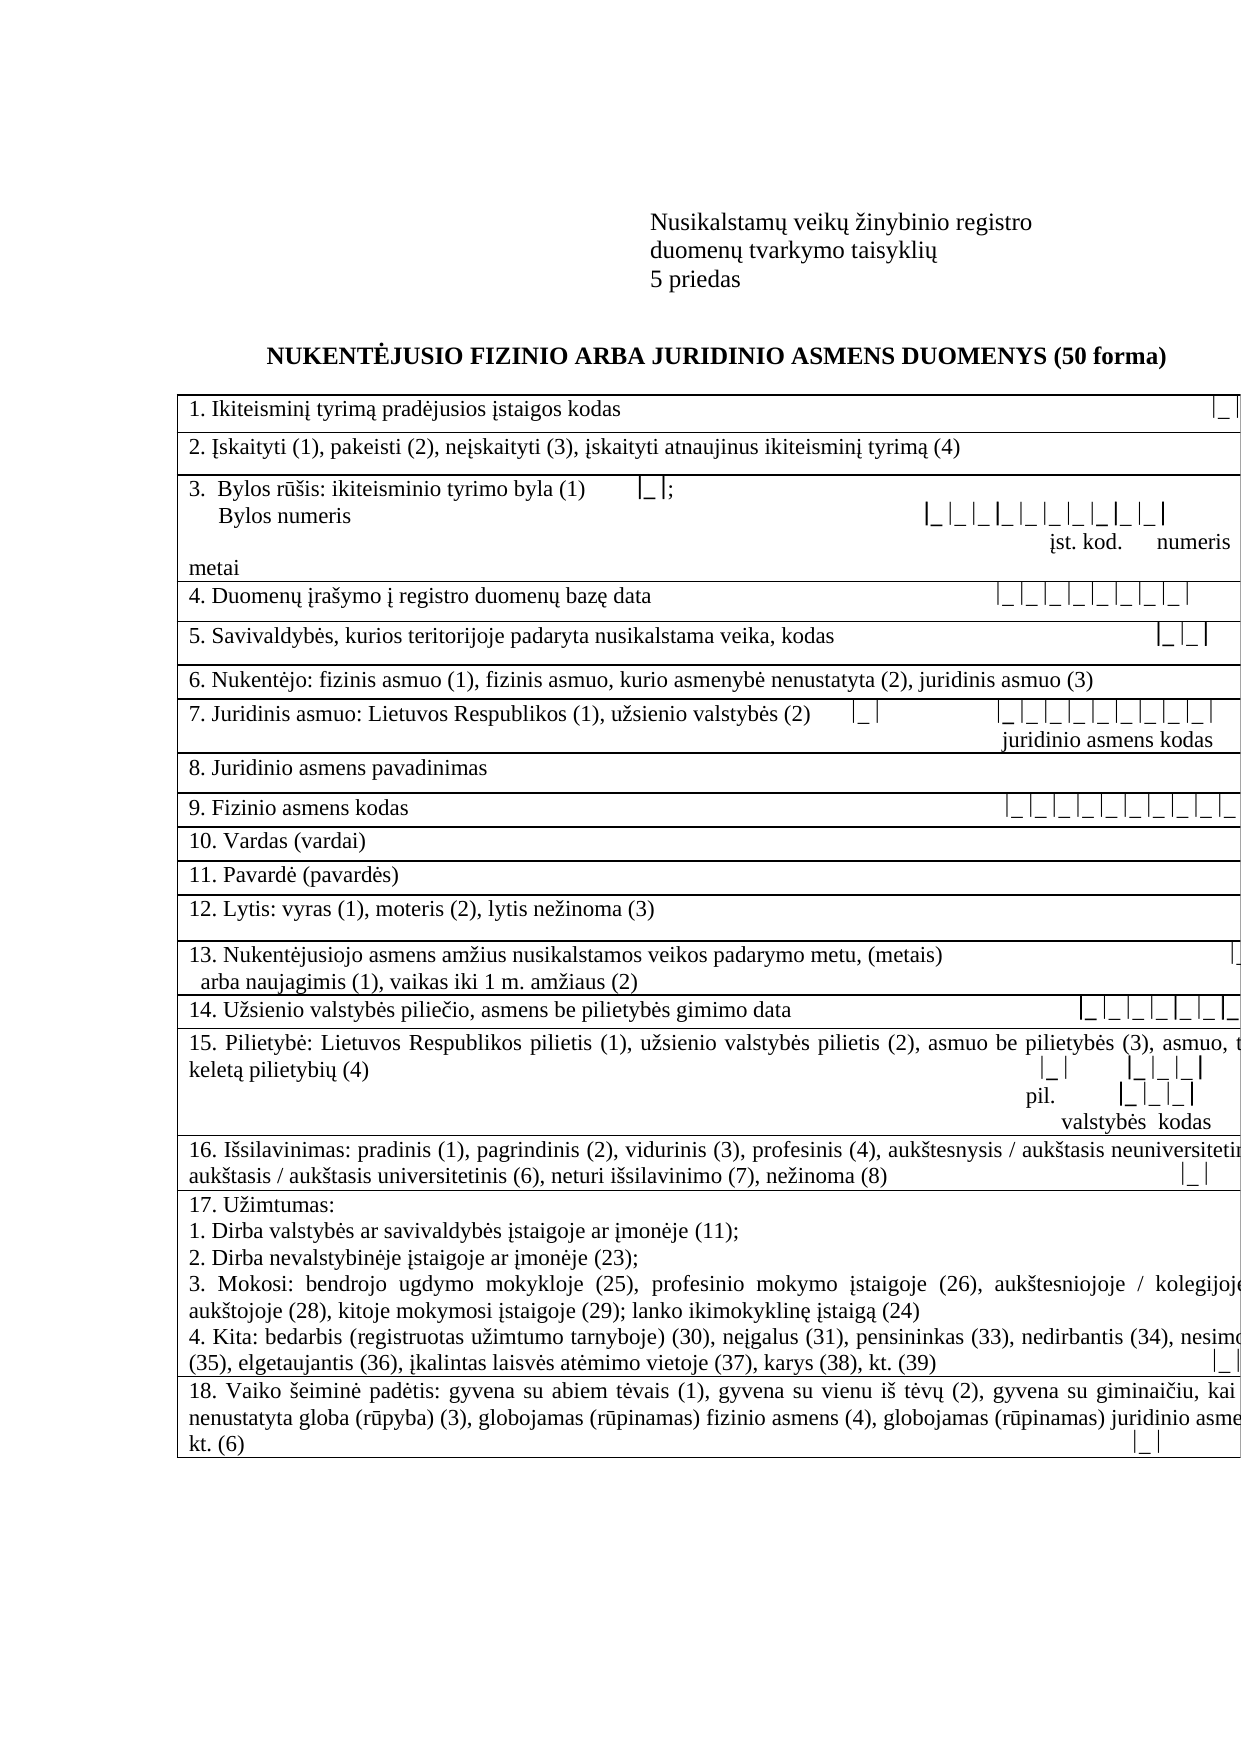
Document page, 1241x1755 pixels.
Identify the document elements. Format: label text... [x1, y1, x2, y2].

table_cell 18. Vaiko šeiminė padėtis: gyvena su abiem tėvais (1), gyvena su vienu iš tėvų (2), gyvena su giminaičiu, kai vaikui nenustatyta globa (rūpyba) (3), globojamas (rūpinamas) fizinio asmens (4), globojamas (rūpinamas) juridinio asmens (5), kt. (6) _  [178, 1377, 1240, 1456]
table_header 1. Ikiteisminį tyrimą pradėjusios įstaigos kodas _ _ _  [178, 396, 1240, 431]
table_cell 7. Juridinis asmuo: Lietuvos Respublikos (1), užsienio valstybės (2) _  _ _ _ _ _ _ _ _ _  juridinio asmens kodas [178, 700, 1240, 752]
table_cell 14. Užsienio valstybės piliečio, asmens be pilietybės gimimo data _ _ _ _ _ _ _ _  [178, 996, 1240, 1028]
table_cell 13. Nukentėjusiojo asmens amžius nusikalstamos veikos padarymo metu, (metais) _ _  arba naujagimis (1), vaikas iki 1 m. amžiaus (2) _  [178, 942, 1240, 994]
table_cell 5. Savivaldybės, kurios teritorijoje padaryta nusikalstama veika, kodas _ _  [178, 622, 1240, 664]
table_cell 11. Pavardė (pavardės) [178, 862, 1240, 894]
text NUKENTĖJUSIO FIZINIO ARBA JURIDINIO ASMENS DUOMENYS (50 forma) [252, 341, 1181, 370]
text Nusikalstamų veikų žinybinio registro [177, 207, 1181, 235]
table_cell 3. Bylos rūšis: ikiteisminio tyrimo byla (1) _ ; Bylos numeris _ _ _ _ _ _ _ _ _ _  įst. kod. numeris metai [178, 476, 1240, 581]
table_cell 15. Pilietybė: Lietuvos Respublikos pilietis (1), užsienio valstybės pilietis (2), asmuo be pilietybės (3), asmuo, turintis keletą pilietybių (4) _  _ _ _  pil. _ _ _  valstybės kodas [178, 1029, 1240, 1135]
text duomenų tvarkymo taisyklių [177, 235, 1181, 264]
table_cell 9. Fizinio asmens kodas _ _ _ _ _ _ _ _ _ _ _  [178, 794, 1240, 826]
table_cell 12. Lytis: vyras (1), moteris (2), lytis nežinoma (3) _  [178, 896, 1240, 940]
table_cell 6. Nukentėjo: fizinis asmuo (1), fizinis asmuo, kurio asmenybė nenustatyta (2), juridinis asmuo (3) _  [178, 666, 1240, 698]
table_cell 10. Vardas (vardai) [178, 828, 1240, 860]
table_cell 17. Užimtumas: 1. Dirba valstybės ar savivaldybės įstaigoje ar įmonėje (11); 2. Dirba nevalstybinėje įstaigoje ar įmonėje (23); 3. Mokosi: bendrojo ugdymo mokykloje (25), profesinio mokymo įstaigoje (26), aukštesniojoje / kolegijoje (27), aukštojoje (28), kitoje mokymosi įstaigoje (29); lanko ikimokyklinę įstaigą (24) 4. Kita: bedarbis (registruotas užimtumo tarnyboje) (30), neįgalus (31), pensininkas (33), nedirbantis (34), nesimokantis (35), elgetaujantis (36), įkalintas laisvės atėmimo vietoje (37), karys (38), kt. (39) _ _  [178, 1191, 1240, 1376]
table_cell 16. Išsilavinimas: pradinis (1), pagrindinis (2), vidurinis (3), profesinis (4), aukštesnysis / aukštasis neuniversitetinis (5), aukštasis / aukštasis universitetinis (6), neturi išsilavinimo (7), nežinoma (8) _  [178, 1136, 1240, 1190]
text 5 priedas [177, 264, 1181, 293]
table_cell 8. Juridinio asmens pavadinimas [178, 754, 1240, 792]
table_cell 2. Įskaityti (1), pakeisti (2), neįskaityti (3), įskaityti atnaujinus ikiteisminį tyrimą (4) _  [178, 433, 1240, 474]
table_cell 4. Duomenų įrašymo į registro duomenų bazę data _ _ _ _ _ _ _ _  [178, 582, 1240, 621]
